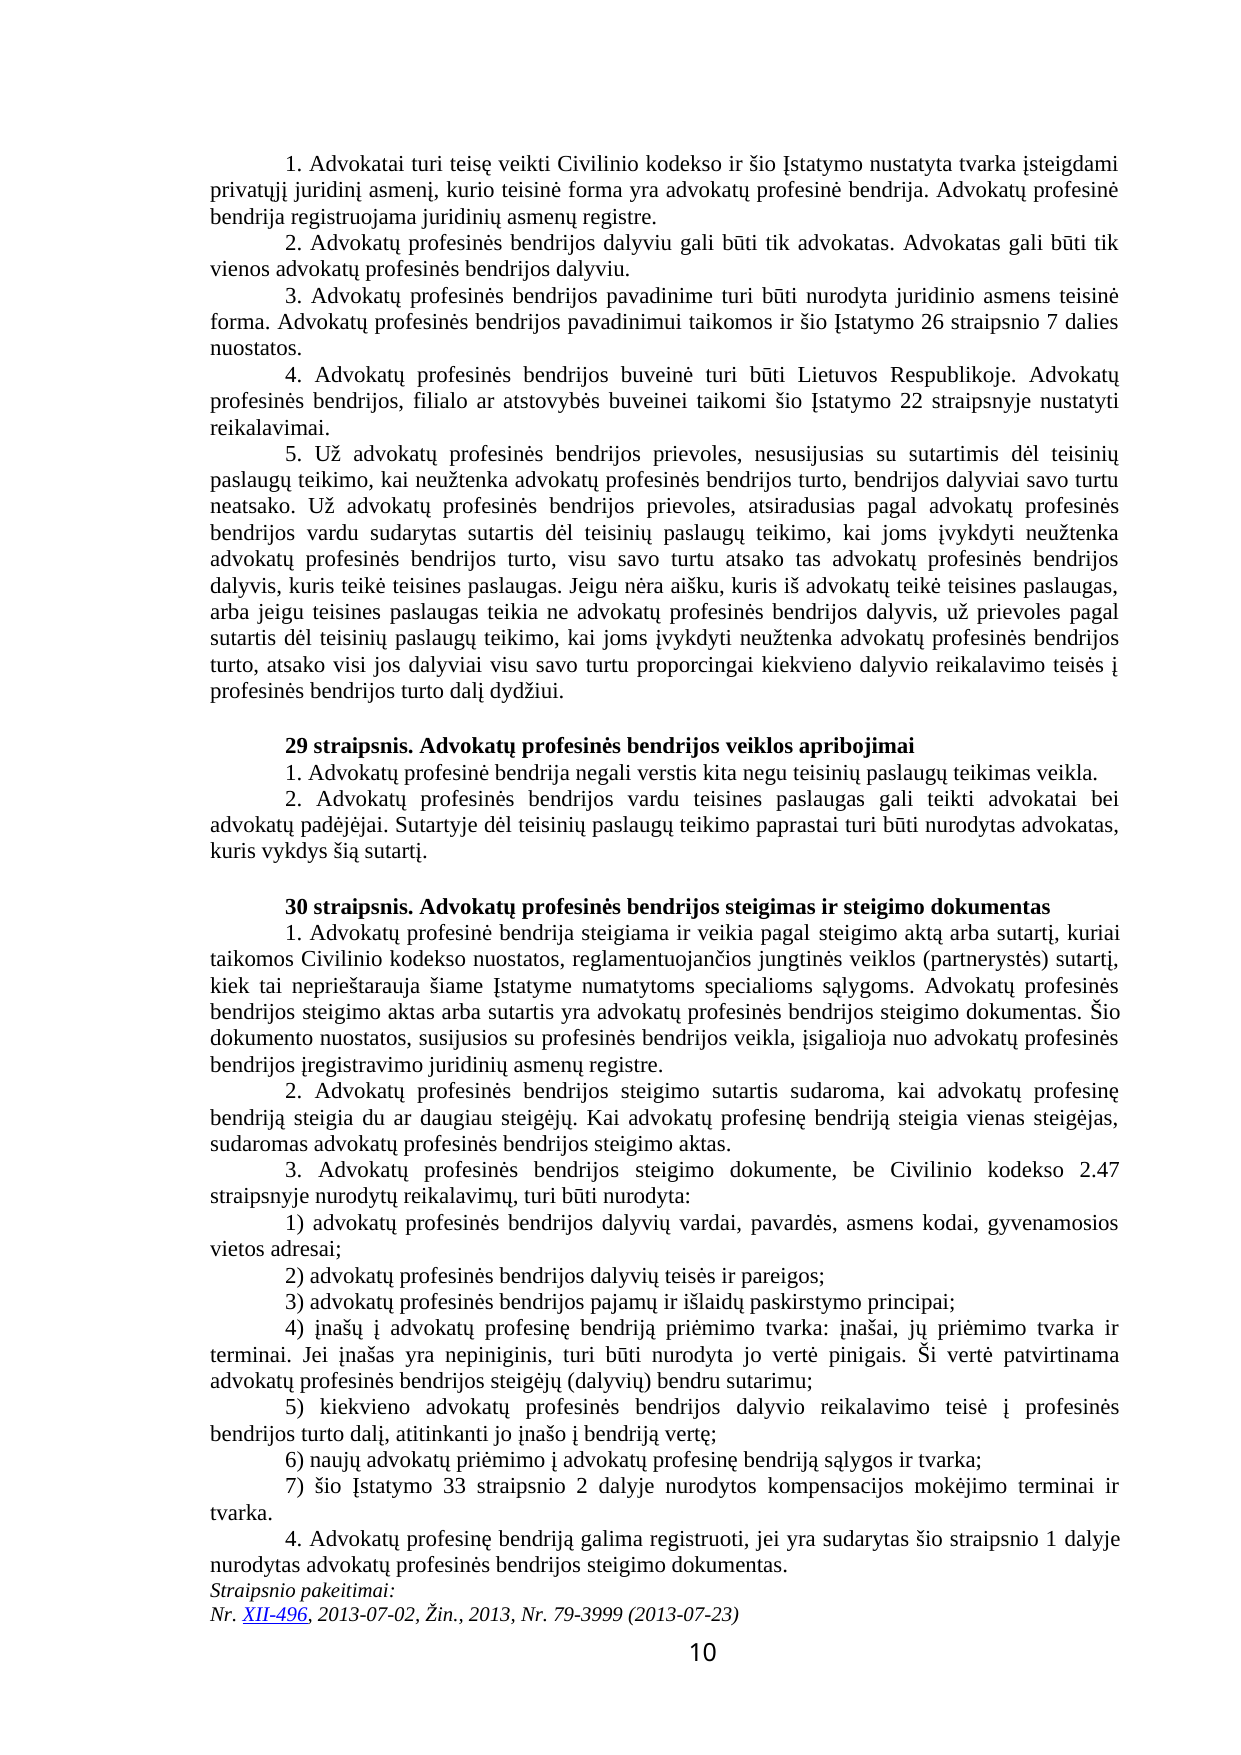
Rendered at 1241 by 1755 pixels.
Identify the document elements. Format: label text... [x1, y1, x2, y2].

text 2. Advokatų profesinės bendrijos dalyviu gali būti tik advokatas. Advokatas gali būti tik vienos advokatų profesinės bendrijos dalyviu. [210, 229, 1120, 282]
text 4. Advokatų profesinę bendriją galima registruoti, jei yra sudarytas šio straipsnio 1 dalyje nurodytas advokatų profesinės bendrijos steigimo dokumentas. [210, 1525, 1120, 1578]
text 4) įnašų į advokatų profesinę bendriją priėmimo tvarka: įnašai, jų priėmimo tvarka ir terminai. Jei įnašas yra nepiniginis, turi būti nurodyta jo vertė pinigais. Ši vertė patvirtinama advokatų profesinės bendrijos steigėjų (dalyvių) bendru sutarimu; [210, 1314, 1120, 1393]
text 30 straipsnis. Advokatų profesinės bendrijos steigimas ir steigimo dokumentas [285, 893, 1120, 919]
text 5) kiekvieno advokatų profesinės bendrijos dalyvio reikalavimo teisė į profesinės bendrijos turto dalį, atitinkanti jo įnašo į bendriją vertę; [210, 1393, 1120, 1446]
text 1. Advokatų profesinė bendrija negali verstis kita negu teisinių paslaugų teikimas veikla. [210, 758, 1120, 785]
text Nr. XII-496, 2013-07-02, Žin., 2013, Nr. 79-3999 (2013-07-23) [210, 1602, 1120, 1626]
text 2. Advokatų profesinės bendrijos steigimo sutartis sudaroma, kai advokatų profesinę bendriją steigia du ar daugiau steigėjų. Kai advokatų profesinę bendriją steigia vienas steigėjas, sudaromas advokatų profesinės bendrijos steigimo aktas. [210, 1077, 1120, 1156]
text 2) advokatų profesinės bendrijos dalyvių teisės ir pareigos; [210, 1262, 1120, 1288]
text 6) naujų advokatų priėmimo į advokatų profesinę bendriją sąlygos ir tvarka; [210, 1446, 1120, 1472]
text 3. Advokatų profesinės bendrijos pavadinime turi būti nurodyta juridinio asmens teisinė forma. Advokatų profesinės bendrijos pavadinimui taikomos ir šio Įstatymo 26 straipsnio 7 dalies nuostatos. [210, 282, 1120, 361]
text 3) advokatų profesinės bendrijos pajamų ir išlaidų paskirstymo principai; [210, 1288, 1120, 1314]
text 7) šio Įstatymo 33 straipsnio 2 dalyje nurodytos kompensacijos mokėjimo terminai ir tvarka. [210, 1472, 1120, 1525]
text Straipsnio pakeitimai: [210, 1578, 1120, 1602]
text 29 straipsnis. Advokatų profesinės bendrijos veiklos apribojimai [210, 732, 1120, 758]
text 3. Advokatų profesinės bendrijos steigimo dokumente, be Civilinio kodekso 2.47 straipsnyje nurodytų reikalavimų, turi būti nurodyta: [210, 1156, 1120, 1209]
text 2. Advokatų profesinės bendrijos vardu teisines paslaugas gali teikti advokatai bei advokatų padėjėjai. Sutartyje dėl teisinių paslaugų teikimo paprastai turi būti nurodytas advokatas, kuris vykdys šią sutartį. [210, 785, 1120, 864]
text 1) advokatų profesinės bendrijos dalyvių vardai, pavardės, asmens kodai, gyvenamosios vietos adresai; [210, 1209, 1120, 1262]
text 1. Advokatų profesinė bendrija steigiama ir veikia pagal steigimo aktą arba sutartį, kuriai taikomos Civilinio kodekso nuostatos, reglamentuojančios jungtinės veiklos (partnerystės) sutartį, kiek tai neprieštarauja šiame Įstatyme numatytoms specialioms sąlygoms. Advokatų profesinės bendrijos steigimo aktas arba sutartis yra advokatų profesinės bendrijos steigimo dokumentas. Šio dokumento nuostatos, susijusios su profesinės bendrijos veikla, įsigalioja nuo advokatų profesinės bendrijos įregistravimo juridinių asmenų registre. [210, 919, 1120, 1077]
text 5. Už advokatų profesinės bendrijos prievoles, nesusijusias su sutartimis dėl teisinių paslaugų teikimo, kai neužtenka advokatų profesinės bendrijos turto, bendrijos dalyviai savo turtu neatsako. Už advokatų profesinės bendrijos prievoles, atsiradusias pagal advokatų profesinės bendrijos vardu sudarytas sutartis dėl teisinių paslaugų teikimo, kai joms įvykdyti neužtenka advokatų profesinės bendrijos turto, visu savo turtu atsako tas advokatų profesinės bendrijos dalyvis, kuris teikė teisines paslaugas. Jeigu nėra aišku, kuris iš advokatų teikė teisines paslaugas, arba jeigu teisines paslaugas teikia ne advokatų profesinės bendrijos dalyvis, už prievoles pagal sutartis dėl teisinių paslaugų teikimo, kai joms įvykdyti neužtenka advokatų profesinės bendrijos turto, atsako visi jos dalyviai visu savo turtu proporcingai kiekvieno dalyvio reikalavimo teisės į profesinės bendrijos turto dalį dydžiui. [210, 440, 1120, 703]
text 4. Advokatų profesinės bendrijos buveinė turi būti Lietuvos Respublikoje. Advokatų profesinės bendrijos, filialo ar atstovybės buveinei taikomi šio Įstatymo 22 straipsnyje nustatyti reikalavimai. [210, 361, 1120, 440]
text 1. Advokatai turi teisę veikti Civilinio kodekso ir šio Įstatymo nustatyta tvarka įsteigdami privatųjį juridinį asmenį, kurio teisinė forma yra advokatų profesinė bendrija. Advokatų profesinė bendrija registruojama juridinių asmenų registre. [210, 150, 1120, 229]
